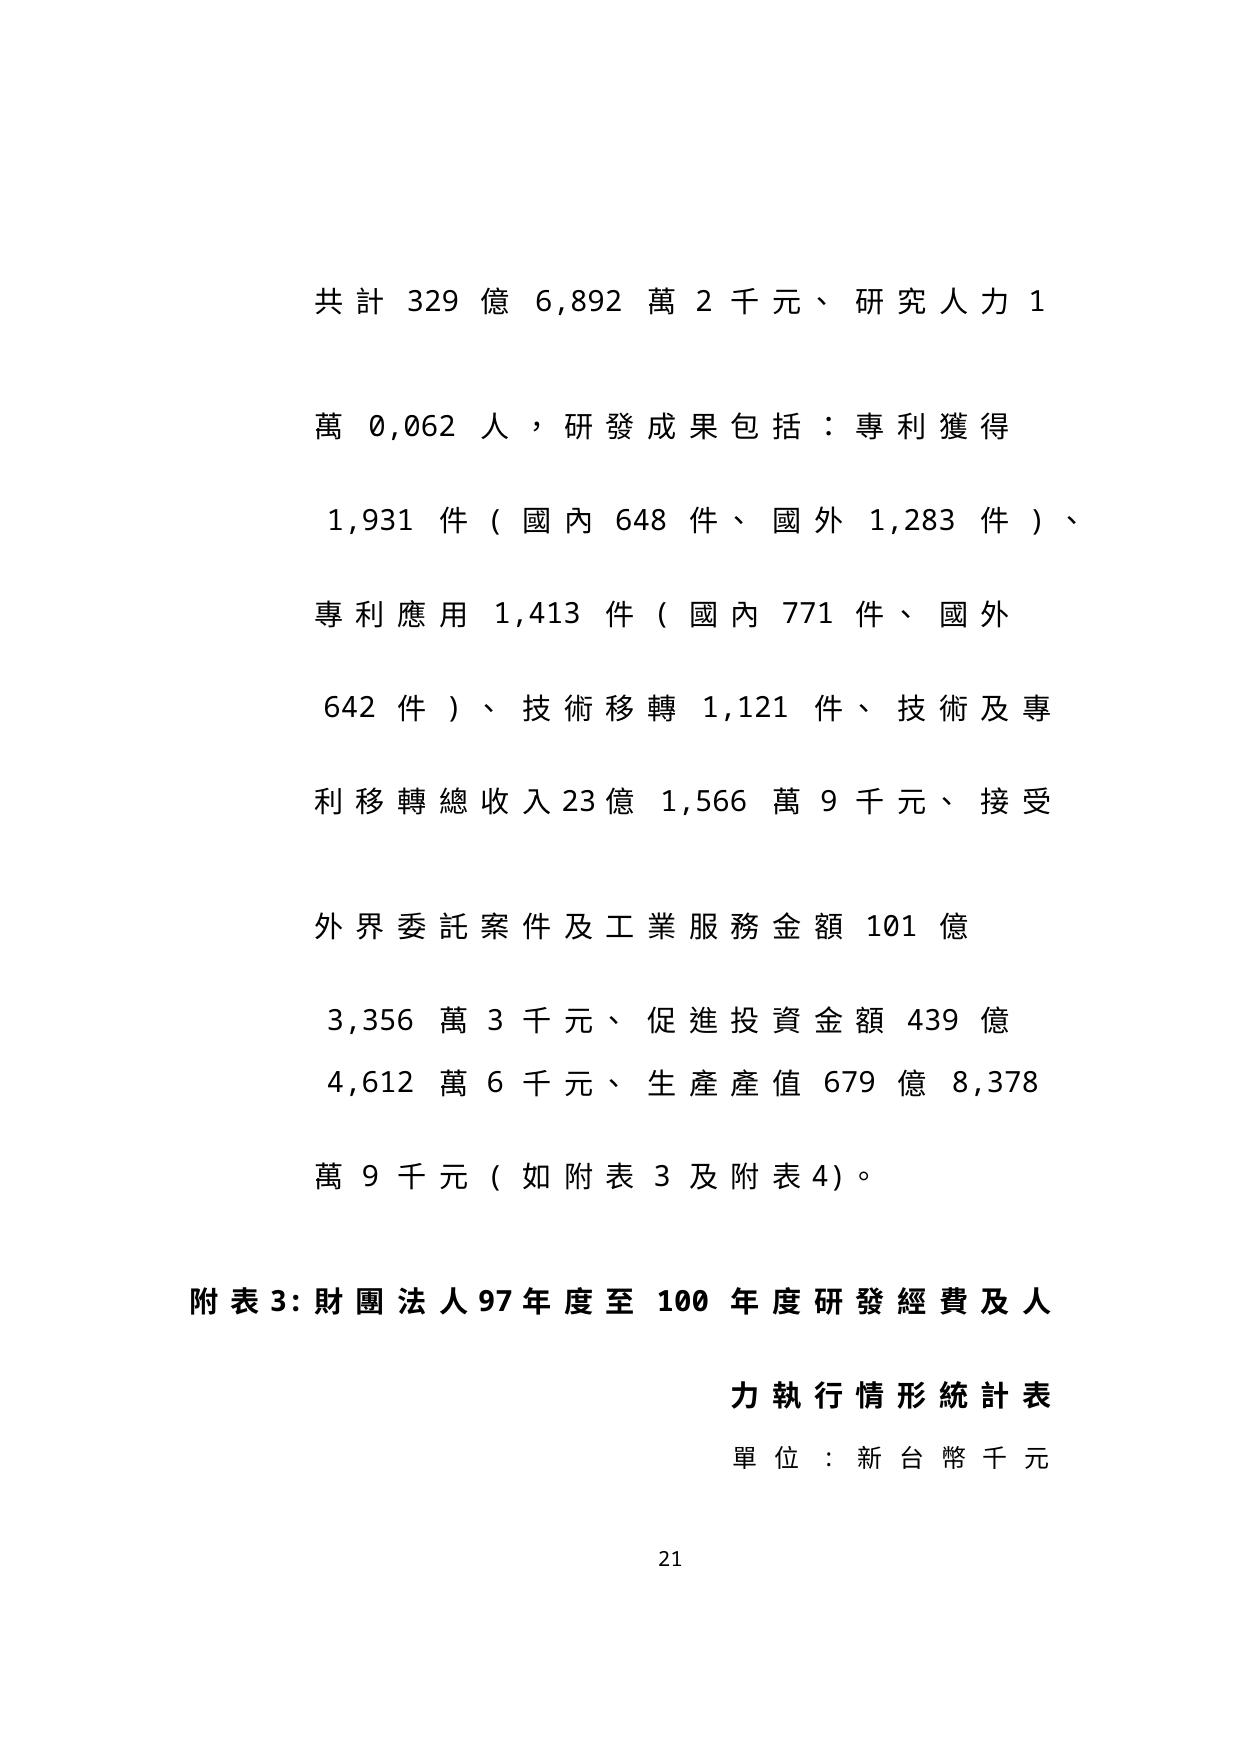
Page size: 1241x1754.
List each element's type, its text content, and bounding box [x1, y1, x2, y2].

text 單位:新台幣千元 [183, 1415, 1058, 1477]
text 附表3:財團法人97年度至100年度研發經費及人力執行情形統計表 [183, 1227, 1058, 1415]
text 研發型財團法人100年度投入研究經費共計329億6,892萬2千元、研究人力1萬0,062人，研發成果包括：專利獲得1,931件(國內648件、國外1,283件)、專利應用1,413件(國內771件、國外642件)、技術移轉1,121件、技術及專利移轉總收入23億1,566萬9千元、接受外界委託案件及工業服務金額101億3,356萬3千元、促進投資金額439億4,612萬6千元、生產產值679億8,378萬9千元(如附表3及附表4)。 [271, 227, 1058, 1227]
